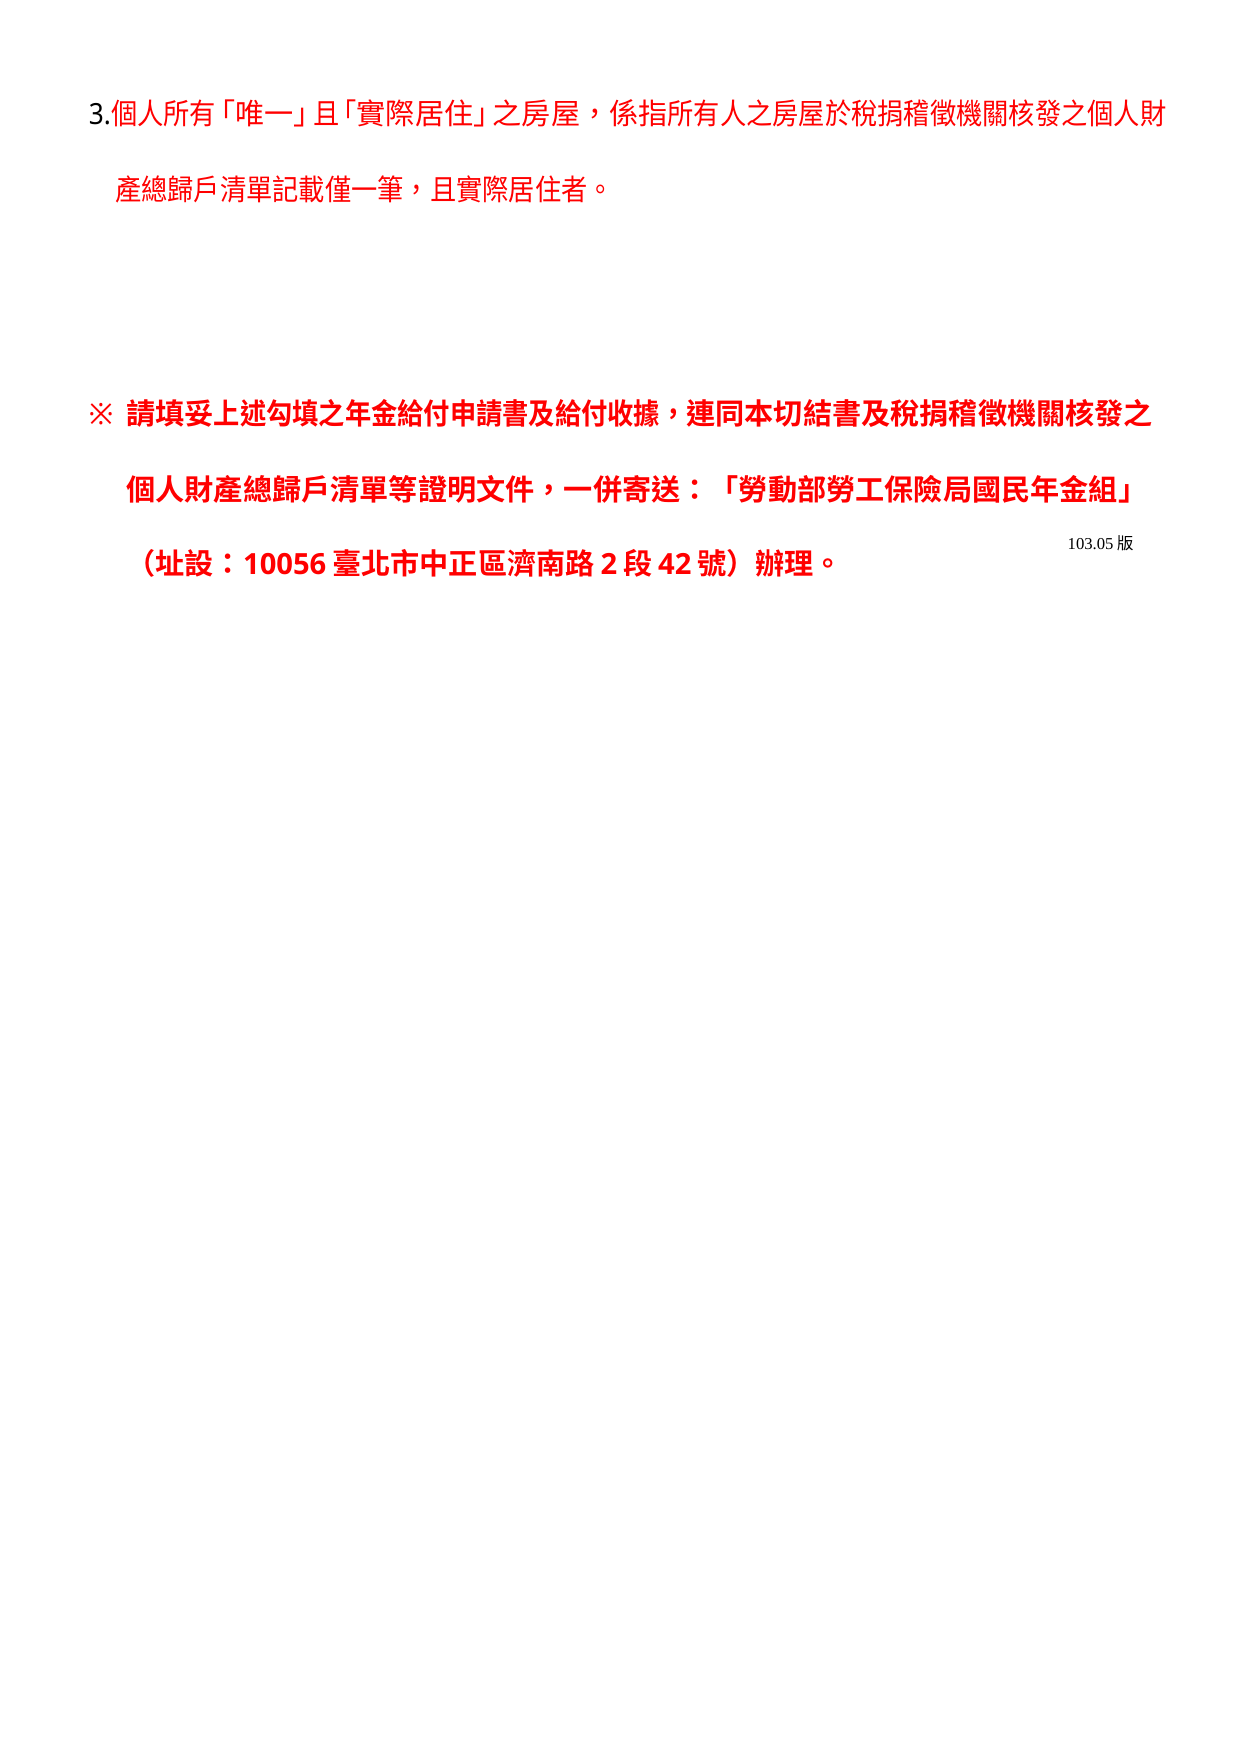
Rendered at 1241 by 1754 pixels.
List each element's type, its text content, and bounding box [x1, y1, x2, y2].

table_header 切 結 書 本人為申請國民年金保險 需要， 茲證明本人所有房屋，確實為「唯一」、「實際居住」之房屋，如有出具不實，除無條件退還已領之給付款外，並願負一切法律責任；又日後若財產變動，將主動通知 貴局，特立此切結書為憑。 此致 勞動部勞工保險局 立切結書人簽名或蓋章： 蔡 湄 美 （中文正楷親簽） 身分證統一編號： A234567890 中 華 民 國 97 年 10 月 1 日 ………………………………………………………………………………………………………………………… 附註： 1.依據國民年金法第31條、第35條及第53條規定辦理。 2.依法個人所有土地及房屋價值合計未達新臺幣500萬元，始符合國民年金給付請領條件。但個人所有唯一且實際居住之房屋，最多可以再扣除新臺幣400萬元（土地之價值，以公告土地現值計算；房屋之價值，以評定標準價格計算）。 3.個人所有「唯一」且「實際居住」之房屋，係指所有人之房屋於稅捐稽徵機關核發之個人財產總歸戶清單記載僅一筆，且實際居住者。 請填妥上述勾填之年金給付申請書及給付收據，連同本切結書及稅捐稽徵機關核發之個人財產總歸戶清單等證明文件，一併寄送：「勞動部勞工保險局國民年金組」（址設：10056臺北市中正區濟南路2段42號）辦理。 [78, 75, 1177, 600]
